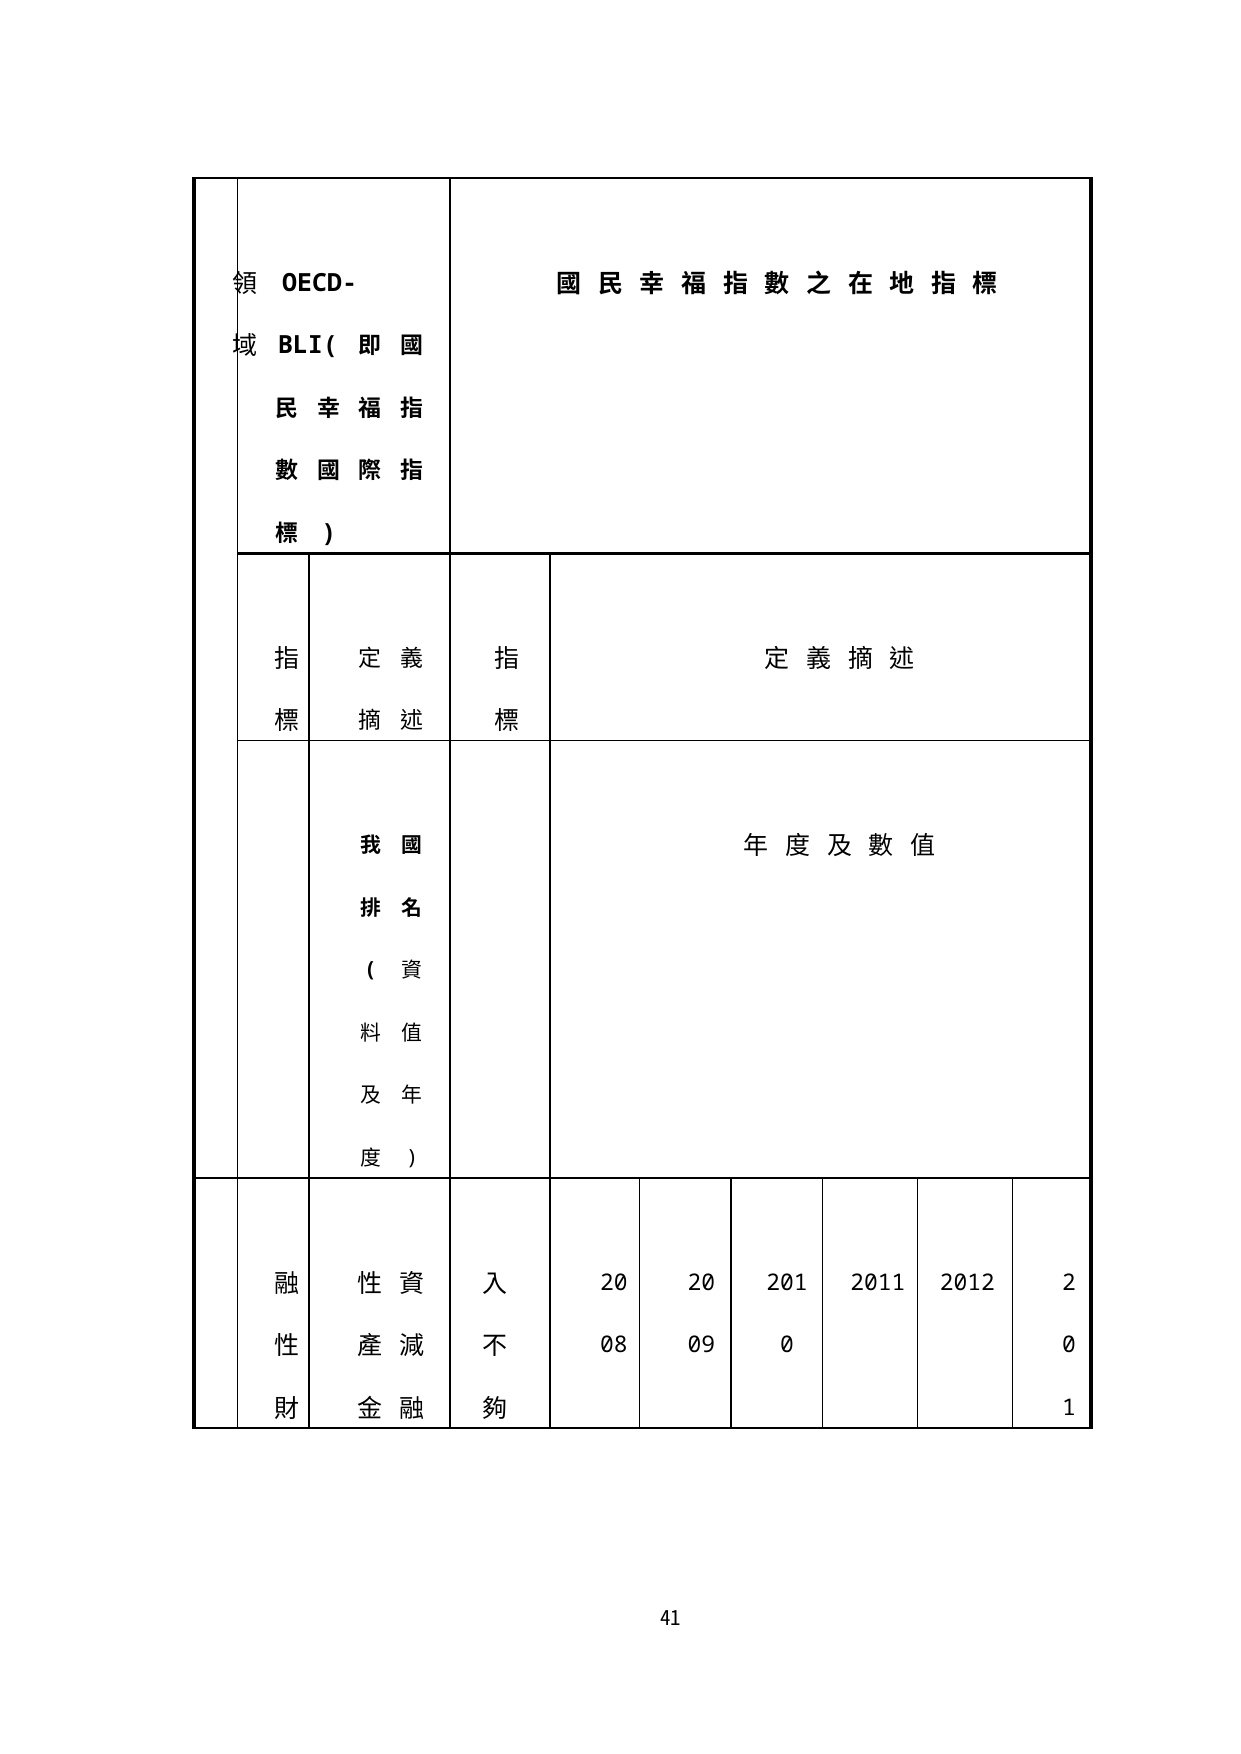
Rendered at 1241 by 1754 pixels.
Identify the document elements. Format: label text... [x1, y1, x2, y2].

table_cell 201 [1013, 1179, 1089, 1427]
table_cell 性資產減金融 [310, 1179, 449, 1427]
table_cell 2010 [732, 1179, 822, 1427]
table_cell 定義摘述 [551, 555, 1089, 740]
table_header 領域 [196, 179, 237, 1177]
table_cell 指標 [238, 555, 308, 740]
table_cell 我國排名(資料值及年度) [310, 741, 449, 1177]
table_cell 2009 [640, 1179, 730, 1427]
table_cell 2008 [551, 1179, 639, 1427]
table_cell 年度及數值 [551, 741, 1089, 1177]
table_cell 2011 [823, 1179, 917, 1427]
table_header 國民幸福指數之在地指標 [451, 179, 1089, 552]
table_cell [451, 741, 549, 1177]
table_cell 指標 [451, 555, 549, 740]
table_header OECD-BLI(即國民幸福指數國際指標) [238, 179, 449, 552]
table_cell [238, 741, 308, 1177]
table_cell 所得 與財 富 [196, 1179, 237, 1427]
table_cell 入不夠 [451, 1179, 549, 1427]
table_cell 定義摘述 [310, 555, 449, 740]
table_cell 2012 [918, 1179, 1012, 1427]
table_cell 融性財 [238, 1179, 308, 1427]
